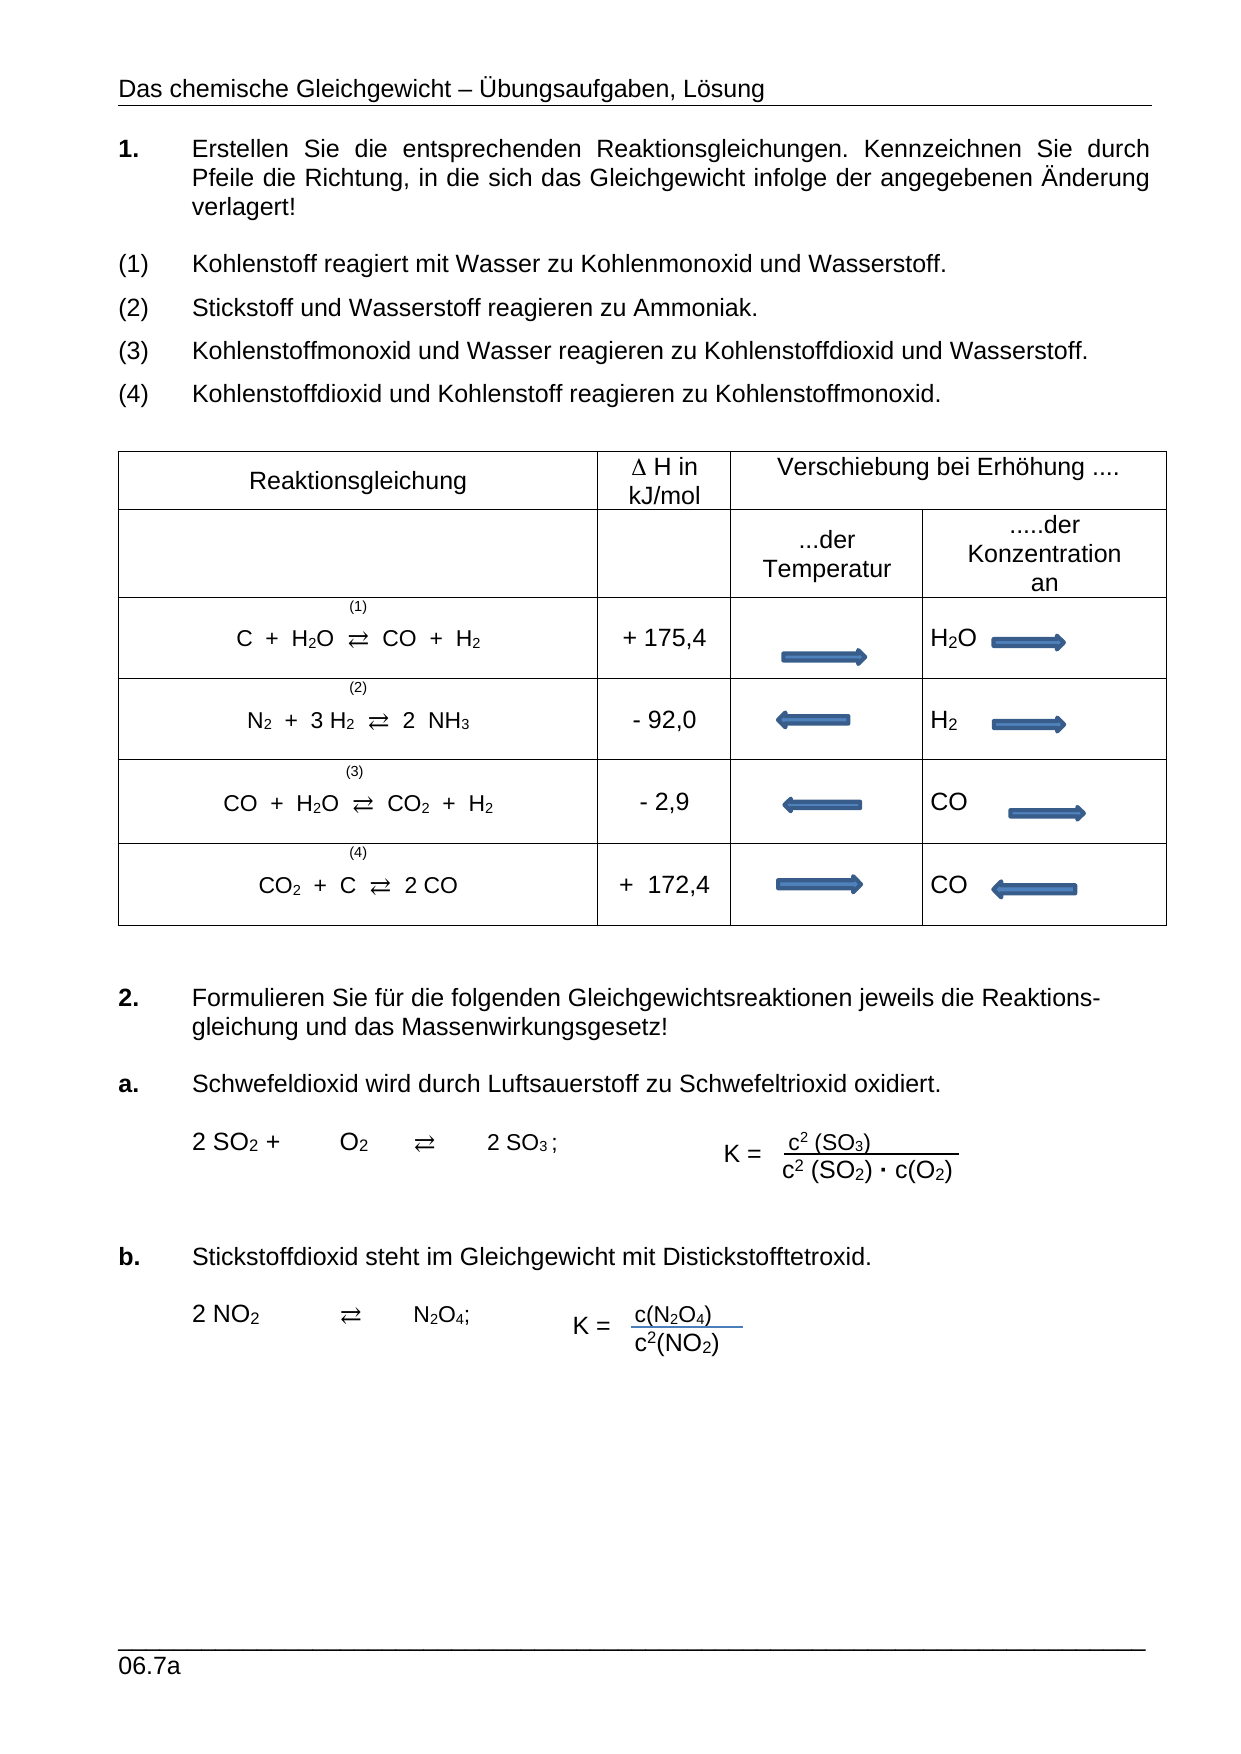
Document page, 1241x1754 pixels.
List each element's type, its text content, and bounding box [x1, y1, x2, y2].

table_cell .....der Konzentration an [923, 510, 1166, 597]
table_cell [731, 844, 922, 924]
table_cell [731, 598, 922, 678]
table_cell - 2,9 [598, 760, 730, 843]
text (2) Stickstoff und Wasserstoff reagieren zu Ammoniak. [118, 293, 1152, 321]
table_cell - 92,0 [598, 679, 730, 759]
table_cell CO [923, 760, 1166, 843]
table_cell + 175,4 [598, 598, 730, 678]
table_header Reaktionsgleichung [119, 452, 597, 509]
table_cell ...der Temperatur [731, 510, 922, 597]
table_cell [731, 679, 922, 759]
text K = [563, 1311, 611, 1340]
table_cell CO [923, 844, 1166, 924]
table_cell (3) CO + H2O ⇄ CO2 + H2 [119, 760, 597, 843]
table_cell (2) N2 + 3 H2 ⇄ 2 NH3 [119, 679, 597, 759]
text 2 SO2 + O2 ⇄ 2 SO3 ; c2 (SO3) [118, 1127, 1152, 1176]
table_cell [119, 510, 597, 597]
text a. Schwefeldioxid wird durch Luftsauerstoff zu Schwefeltrioxid oxidiert. [118, 1069, 1152, 1098]
table_cell [731, 760, 922, 843]
text 2 NO2 ⇄ N2O4; c(N2O4) [118, 1299, 1152, 1348]
table_cell (4) CO2 + C ⇄ 2 CO [119, 844, 597, 924]
table_header Verschiebung bei Erhöhung .... [731, 452, 1166, 509]
text (4) Kohlenstoffdioxid und Kohlenstoff reagieren zu Kohlenstoffmonoxid. [118, 379, 1152, 408]
table_cell [598, 510, 730, 597]
text c2(NO2) [118, 1328, 1152, 1357]
table_header  H in kJ/mol [598, 452, 730, 509]
text c2 (SO2) · c(O2) [118, 1156, 1152, 1184]
table_cell (1) C + H2O ⇄ CO + H2 [119, 598, 597, 678]
text K = [714, 1139, 761, 1167]
text 1. Erstellen Sie die entsprechenden Reaktionsgleichungen. Kennzeichnen Sie durch Pfeile die Richtung, in die sich das Gleichgewicht infolge der angegebenen Änderung verlagert! [118, 134, 1152, 221]
text b. Stickstoffdioxid steht im Gleichgewicht mit Distickstofftetroxid. [118, 1242, 1152, 1271]
table_cell + 172,4 [598, 844, 730, 924]
text (1) Kohlenstoff reagiert mit Wasser zu Kohlenmonoxid und Wasserstoff. [118, 249, 1152, 278]
text (3) Kohlenstoffmonoxid und Wasser reagieren zu Kohlenstoffdioxid und Wasserstoff. [118, 336, 1152, 364]
table_cell H2 [923, 679, 1166, 759]
table_cell H2O [923, 598, 1166, 678]
text 2. Formulieren Sie für die folgenden Gleichgewichtsreaktionen jeweils die Reaktions-gleichung und das Massenwirkungsgesetz! [118, 983, 1152, 1041]
